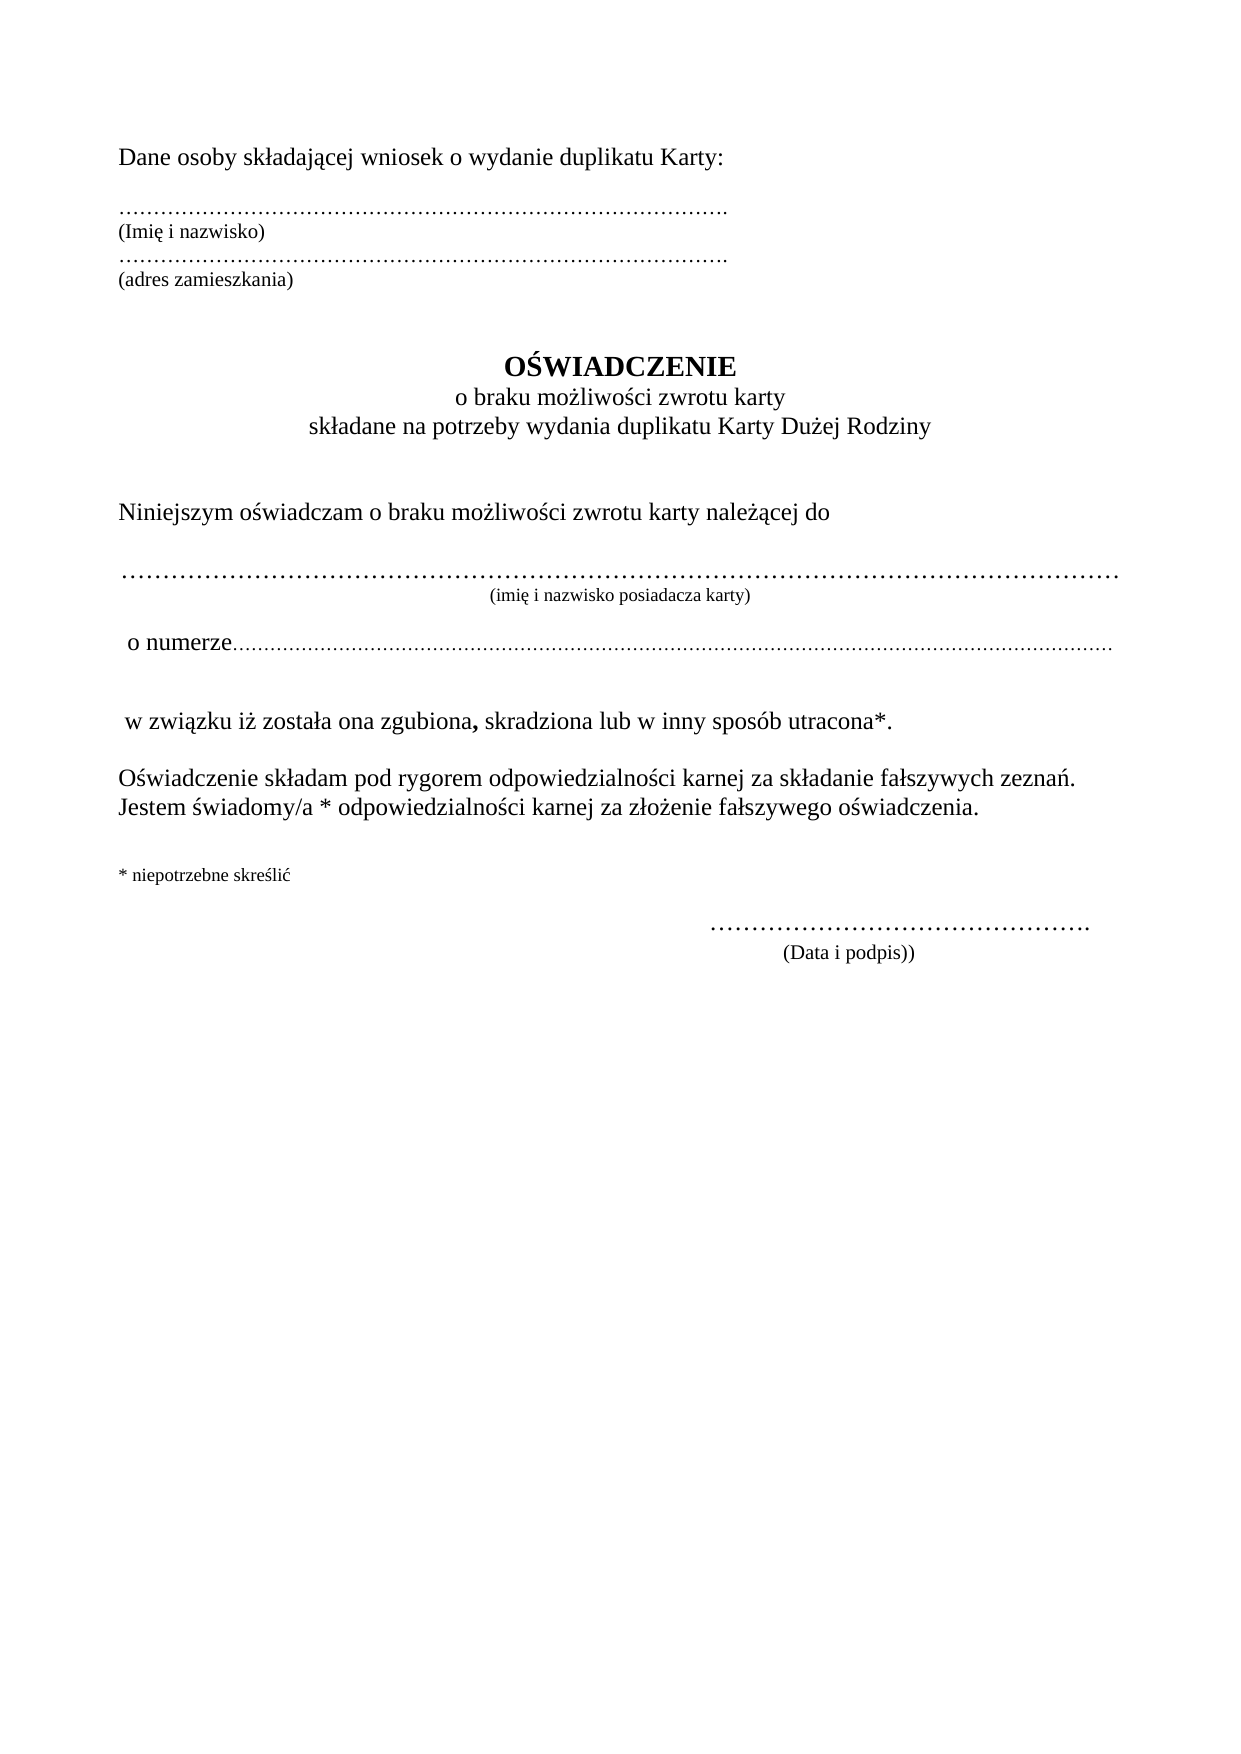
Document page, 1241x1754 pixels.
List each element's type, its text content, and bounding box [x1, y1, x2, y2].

text ………………………………………………………………………………………………………… [118, 555, 1122, 583]
text o braku możliwości zwrotu karty [118, 382, 1122, 411]
text o numerze…………………………………………………………………………………………………………………………… [118, 627, 1122, 655]
text Jestem świadomy/a * odpowiedzialności karnej za złożenie fałszywego oświadczenia. [118, 792, 1122, 821]
text ………………………………………. [118, 907, 1122, 936]
text (Data i podpis)) [118, 936, 1122, 964]
text (Imię i nazwisko) [118, 219, 1122, 243]
text Niniejszym oświadczam o braku możliwości zwrotu karty należącej do [118, 497, 1122, 526]
text Oświadczenie składam pod rygorem odpowiedzialności karnej za składanie fałszywych zeznań. [118, 763, 1122, 792]
text ……………………………………………………………………………. [118, 195, 1122, 219]
text składane na potrzeby wydania duplikatu Karty Dużej Rodziny [118, 411, 1122, 440]
text Dane osoby składającej wniosek o wydanie duplikatu Karty: [118, 142, 1122, 171]
text (imię i nazwisko posiadacza karty) [118, 583, 1122, 605]
text (adres zamieszkania) [118, 267, 1122, 291]
text OŚWIADCZENIE [118, 349, 1122, 382]
text w związku iż została ona zgubiona, skradziona lub w inny sposób utracona*. [118, 706, 1122, 734]
text * niepotrzebne skreślić [118, 864, 1122, 885]
text ……………………………………………………………………………. [118, 243, 1122, 267]
